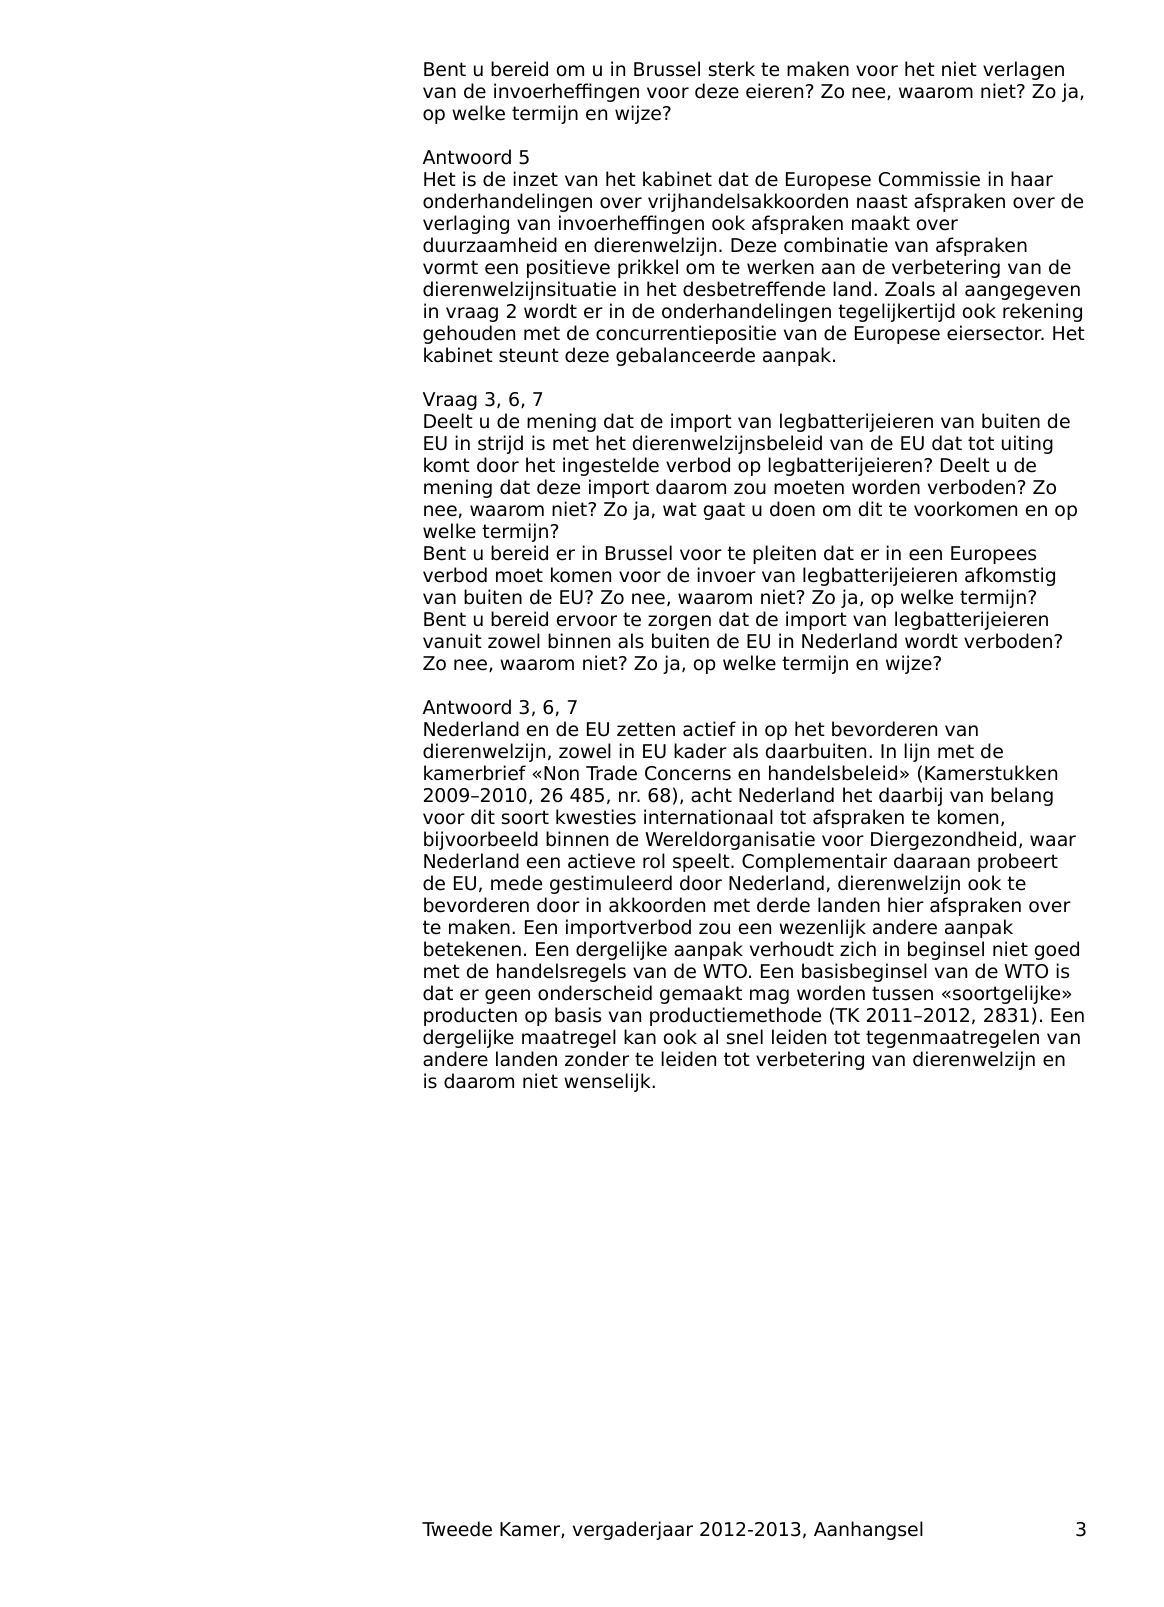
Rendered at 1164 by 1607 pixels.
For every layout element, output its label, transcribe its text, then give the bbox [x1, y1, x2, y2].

text Deelt u de mening dat de import van legbatterijeieren van buiten de EU in strijd is met het dierenwelzijnsbeleid van de EU dat tot uiting komt door het ingestelde verbod op legbatterijeieren? Deelt u de mening dat deze import daarom zou moeten worden verboden? Zo nee, waarom niet? Zo ja, wat gaat u doen om dit te voorkomen en op welke termijn? [422, 411, 1087, 543]
text Vraag 3, 6, 7 [422, 389, 1087, 411]
text Antwoord 5 [422, 147, 1087, 169]
text Het is de inzet van het kabinet dat de Europese Commissie in haar onderhandelingen over vrijhandelsakkoorden naast afspraken over de verlaging van invoerheffingen ook afspraken maakt over duurzaamheid en dierenwelzijn. Deze combinatie van afspraken vormt een positieve prikkel om te werken aan de verbetering van de dierenwelzijnsituatie in het desbetreffende land. Zoals al aangegeven in vraag 2 wordt er in de onderhandelingen tegelijkertijd ook rekening gehouden met de concurrentiepositie van de Europese eiersector. Het kabinet steunt deze gebalanceerde aanpak. [422, 169, 1087, 367]
text Bent u bereid er in Brussel voor te pleiten dat er in een Europees verbod moet komen voor de invoer van legbatterijeieren afkomstig van buiten de EU? Zo nee, waarom niet? Zo ja, op welke termijn? [422, 543, 1087, 609]
text Nederland en de EU zetten actief in op het bevorderen van dierenwelzijn, zowel in EU kader als daarbuiten. In lijn met de kamerbrief «Non Trade Concerns en handelsbeleid» (Kamerstukken 2009–2010, 26 485, nr. 68), acht Nederland het daarbij van belang voor dit soort kwesties internationaal tot afspraken te komen, bijvoorbeeld binnen de Wereldorganisatie voor Diergezondheid, waar Nederland een actieve rol speelt. Complementair daaraan probeert de EU, mede gestimuleerd door Nederland, dierenwelzijn ook te bevorderen door in akkoorden met derde landen hier afspraken over te maken. Een importverbod zou een wezenlijk andere aanpak betekenen. Een dergelijke aanpak verhoudt zich in beginsel niet goed met de handelsregels van de WTO. Een basisbeginsel van de WTO is dat er geen onderscheid gemaakt mag worden tussen «soortgelijke» producten op basis van productiemethode (TK 2011–2012, 2831). Een dergelijke maatregel kan ook al snel leiden tot tegenmaatregelen van andere landen zonder te leiden tot verbetering van dierenwelzijn en is daarom niet wenselijk. [422, 719, 1087, 1093]
text Antwoord 3, 6, 7 [422, 697, 1087, 719]
text Bent u bereid ervoor te zorgen dat de import van legbatterijeieren vanuit zowel binnen als buiten de EU in Nederland wordt verboden? Zo nee, waarom niet? Zo ja, op welke termijn en wijze? [422, 609, 1087, 675]
text Bent u bereid om u in Brussel sterk te maken voor het niet verlagen van de invoerheffingen voor deze eieren? Zo nee, waarom niet? Zo ja, op welke termijn en wijze? [422, 59, 1087, 125]
